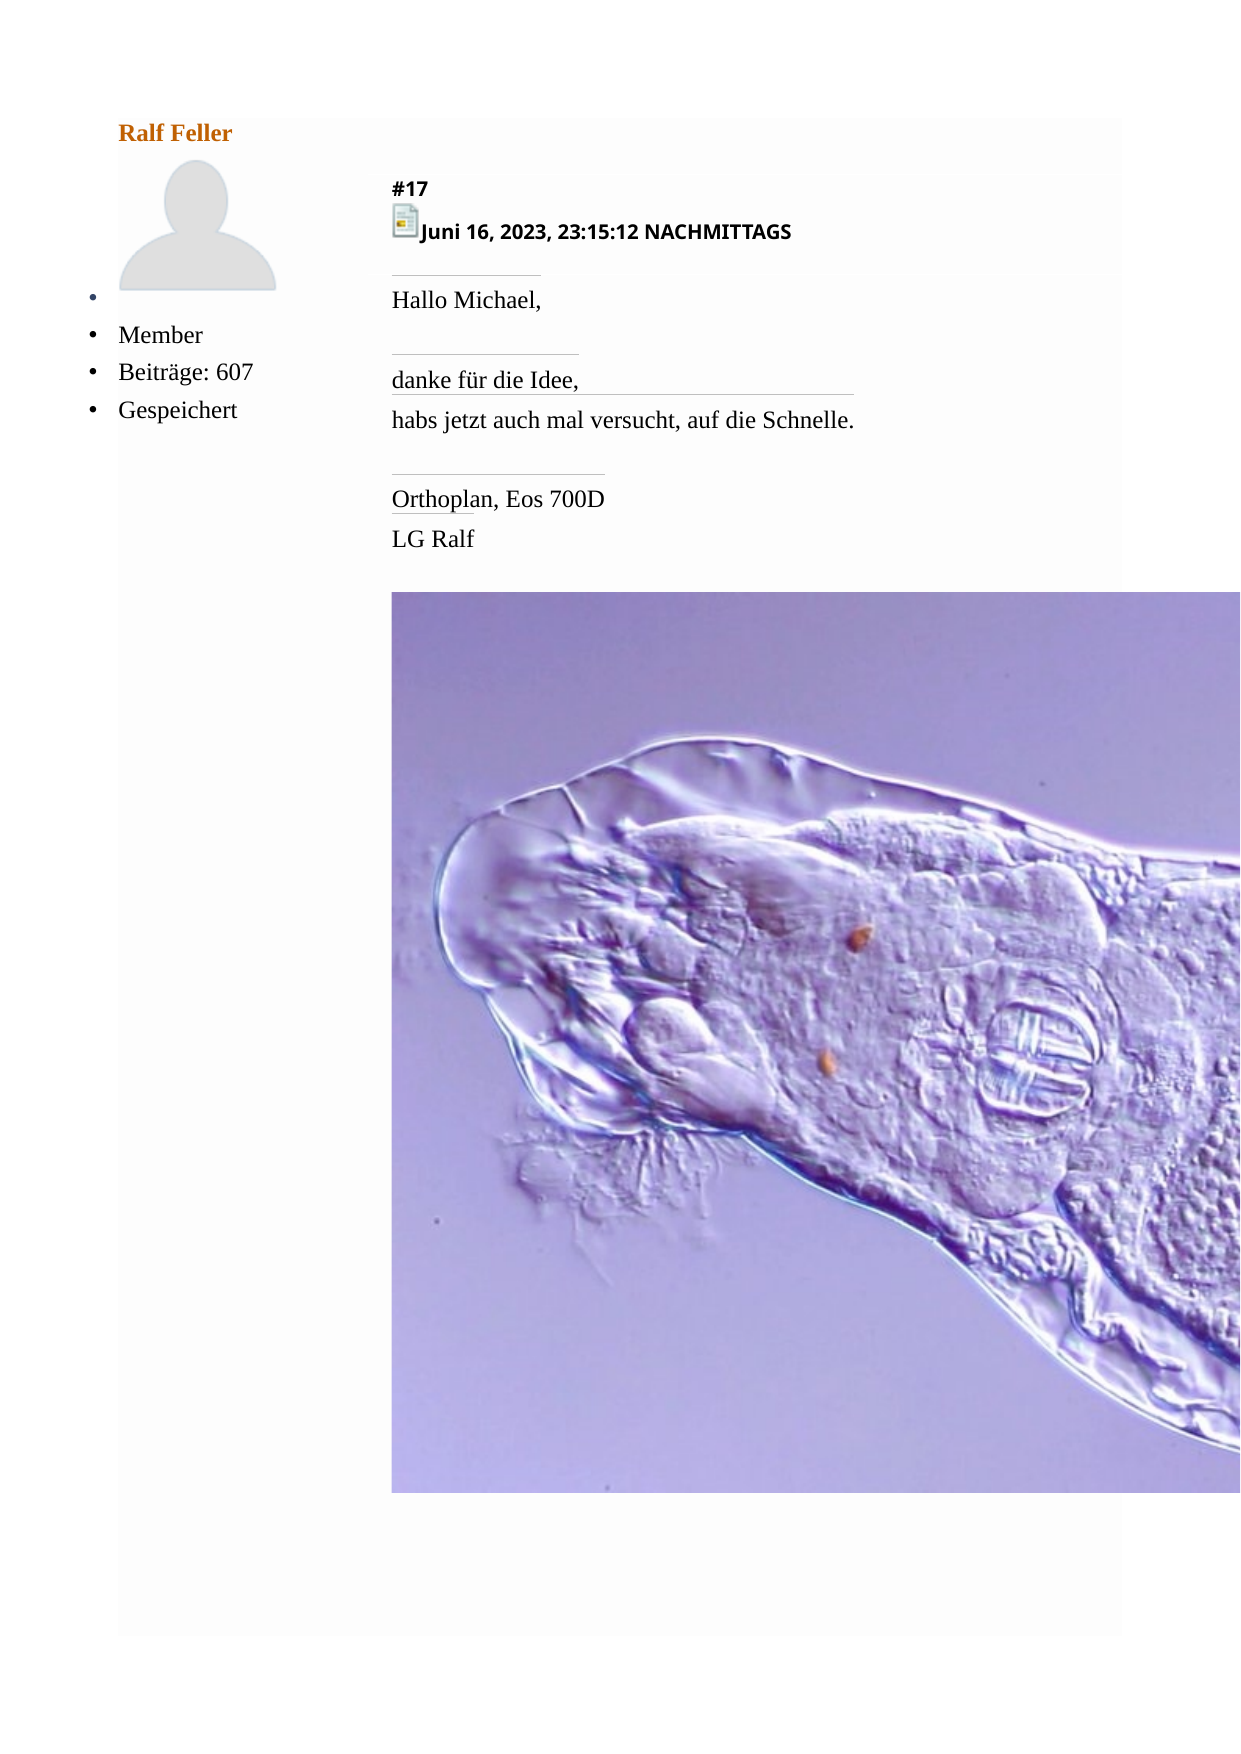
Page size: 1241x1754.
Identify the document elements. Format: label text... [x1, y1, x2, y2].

picture [391, 202, 421, 240]
subtitle Ralf Feller [118, 118, 368, 147]
list Member [118, 320, 368, 348]
list Gespeichert [118, 395, 368, 424]
text #17 [392, 174, 1122, 202]
text [392, 1493, 1122, 1533]
list Beiträge: 607 [118, 357, 368, 386]
text Juni 16, 2023, 23:15:12 NACHMITTAGS [392, 202, 1122, 246]
picture [391, 592, 1241, 1493]
picture [118, 146, 278, 307]
text Hallo Michael, danke für die Idee, habs jetzt auch mal versucht, auf die Schnelle. Orthoplan, Eos 700D LG Ralf [392, 274, 1122, 592]
